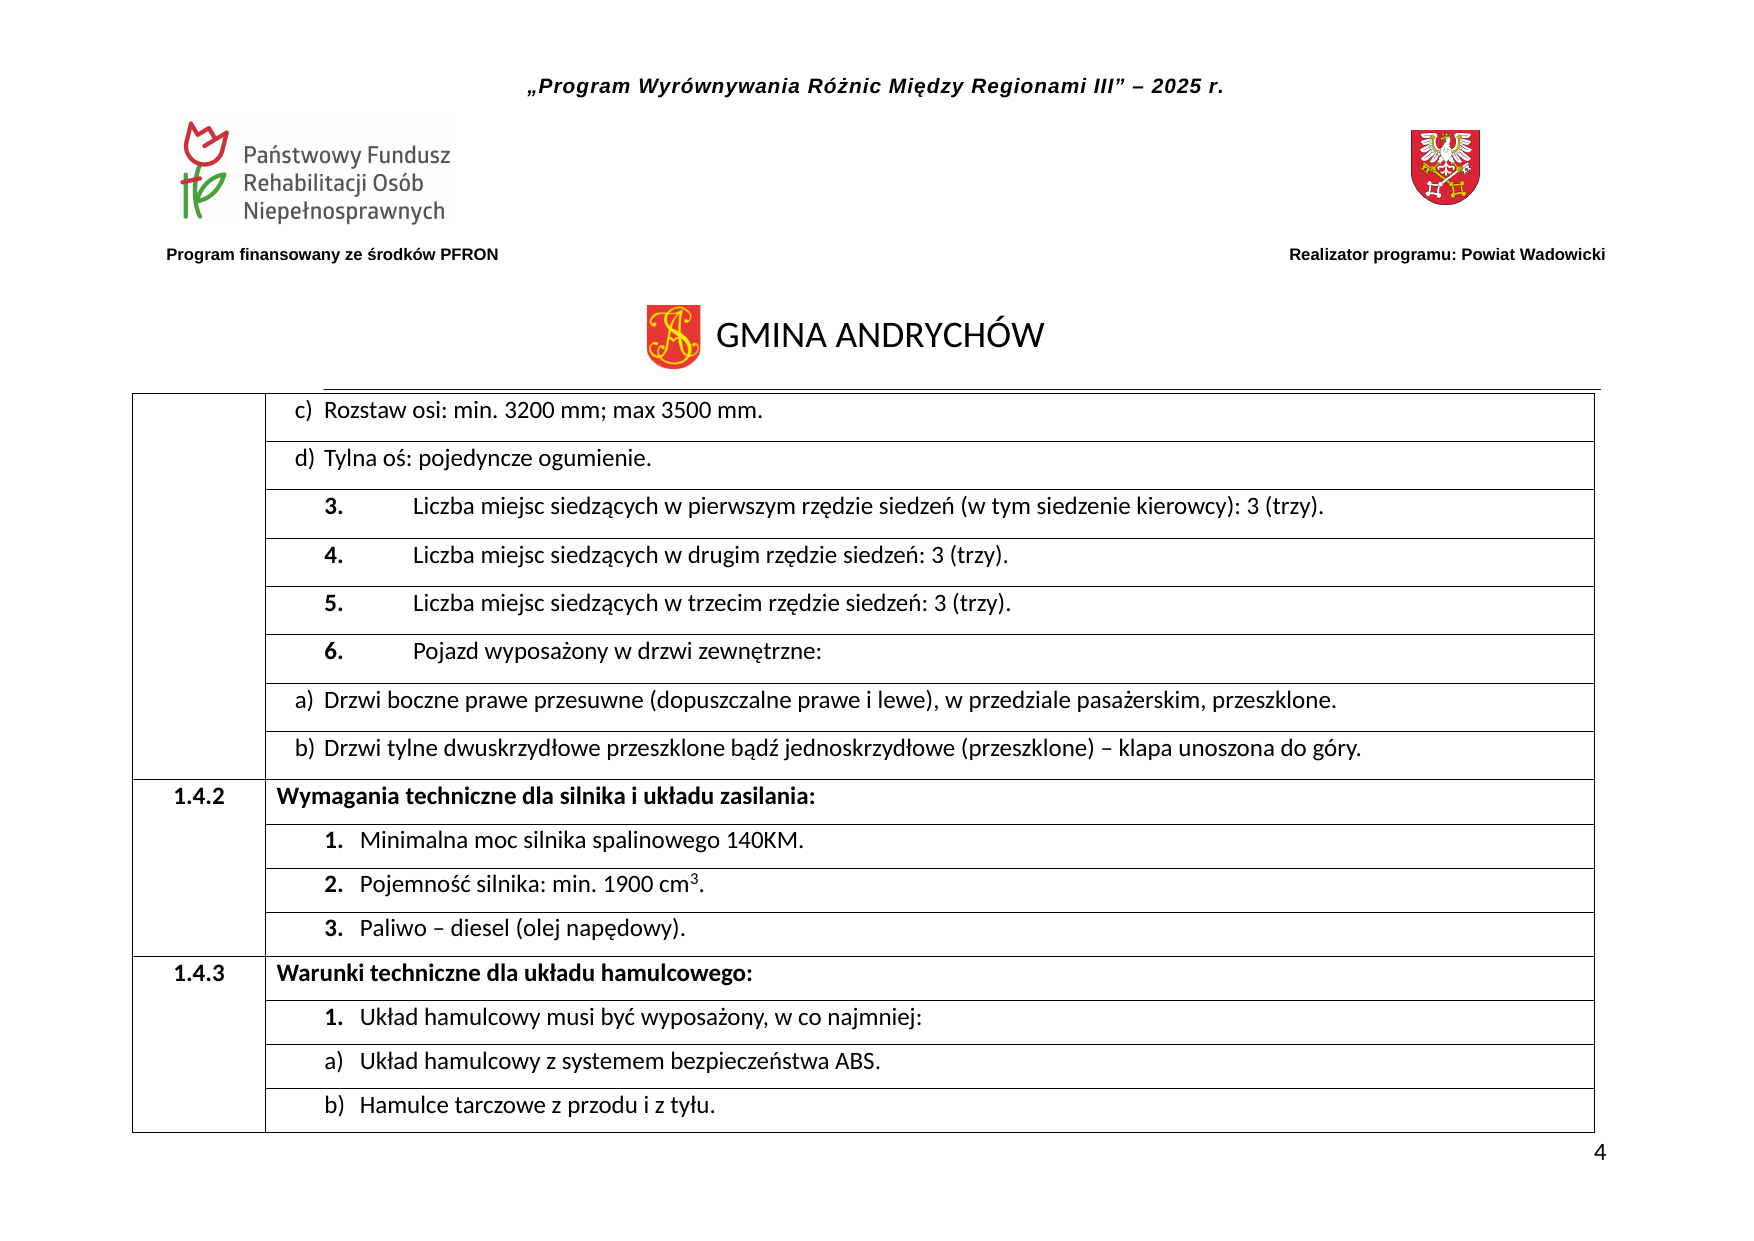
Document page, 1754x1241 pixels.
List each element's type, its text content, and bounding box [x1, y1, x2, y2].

table_cell [1606, 824, 1613, 867]
table_cell [1606, 586, 1613, 634]
table_cell [1595, 586, 1606, 634]
table_cell [1606, 1044, 1613, 1088]
table_cell [1595, 683, 1606, 731]
table_cell Tylna oś: pojedyncze ogumienie. [266, 442, 1594, 489]
table_cell Układ hamulcowy z systemem bezpieczeństwa ABS. [266, 1045, 1594, 1088]
table_cell [1595, 1044, 1606, 1088]
table_cell [1606, 634, 1613, 683]
table_cell Pojemność silnika: min. 1900 cm3. [266, 869, 1594, 912]
table_cell Wymagania techniczne dla silnika i układu zasilania: [266, 780, 1594, 823]
table_cell [1606, 1088, 1613, 1132]
table_cell [1606, 779, 1613, 823]
table_cell [1595, 824, 1606, 867]
table_cell [1606, 441, 1613, 489]
table_cell Warunki techniczne dla układu hamulcowego: [266, 957, 1594, 1000]
table_cell [1595, 779, 1606, 823]
table_cell Minimalna moc silnika spalinowego 140KM. [266, 825, 1594, 867]
table_cell Rozstaw osi: min. 3200 mm; max 3500 mm. [266, 394, 1594, 441]
table_cell [1595, 393, 1606, 441]
table_cell [1595, 441, 1606, 489]
table_cell [1606, 868, 1613, 912]
table_cell [1595, 956, 1606, 1000]
table_cell [1606, 538, 1613, 586]
table_cell [1595, 634, 1606, 683]
table_cell 1.4.3 [133, 957, 265, 1132]
table_cell [1595, 489, 1606, 538]
table_cell [1606, 489, 1613, 538]
table_cell [1595, 912, 1606, 956]
table_cell [1606, 393, 1613, 441]
table_cell 1.4.2 [133, 780, 265, 956]
table_cell [1606, 912, 1613, 956]
table_cell [1595, 1088, 1606, 1132]
table_cell [1606, 731, 1613, 779]
table_cell [1595, 868, 1606, 912]
table_cell [1595, 731, 1606, 779]
table_cell [1606, 956, 1613, 1000]
table_cell Hamulce tarczowe z przodu i z tyłu. [266, 1089, 1594, 1132]
table_cell Pojazd wyposażony w drzwi zewnętrzne: [266, 635, 1594, 683]
table_cell Drzwi boczne prawe przesuwne (dopuszczalne prawe i lewe), w przedziale pasażerskim, przeszklone. [266, 684, 1594, 731]
table_cell Układ hamulcowy musi być wyposażony, w co najmniej: [266, 1001, 1594, 1044]
table_cell Liczba miejsc siedzących w pierwszym rzędzie siedzeń (w tym siedzenie kierowcy): 3 (trzy). [266, 490, 1594, 538]
table_cell [133, 394, 265, 779]
table_cell Paliwo – diesel (olej napędowy). [266, 913, 1594, 956]
table_cell [1595, 1000, 1606, 1044]
table_cell [1606, 1000, 1613, 1044]
table_cell Drzwi tylne dwuskrzydłowe przeszklone bądź jednoskrzydłowe (przeszklone) – klapa unoszona do góry. [266, 732, 1594, 779]
table_cell [1595, 538, 1606, 586]
table_cell Liczba miejsc siedzących w drugim rzędzie siedzeń: 3 (trzy). [266, 539, 1594, 586]
table_cell Liczba miejsc siedzących w trzecim rzędzie siedzeń: 3 (trzy). [266, 587, 1594, 634]
table_cell [1606, 683, 1613, 731]
